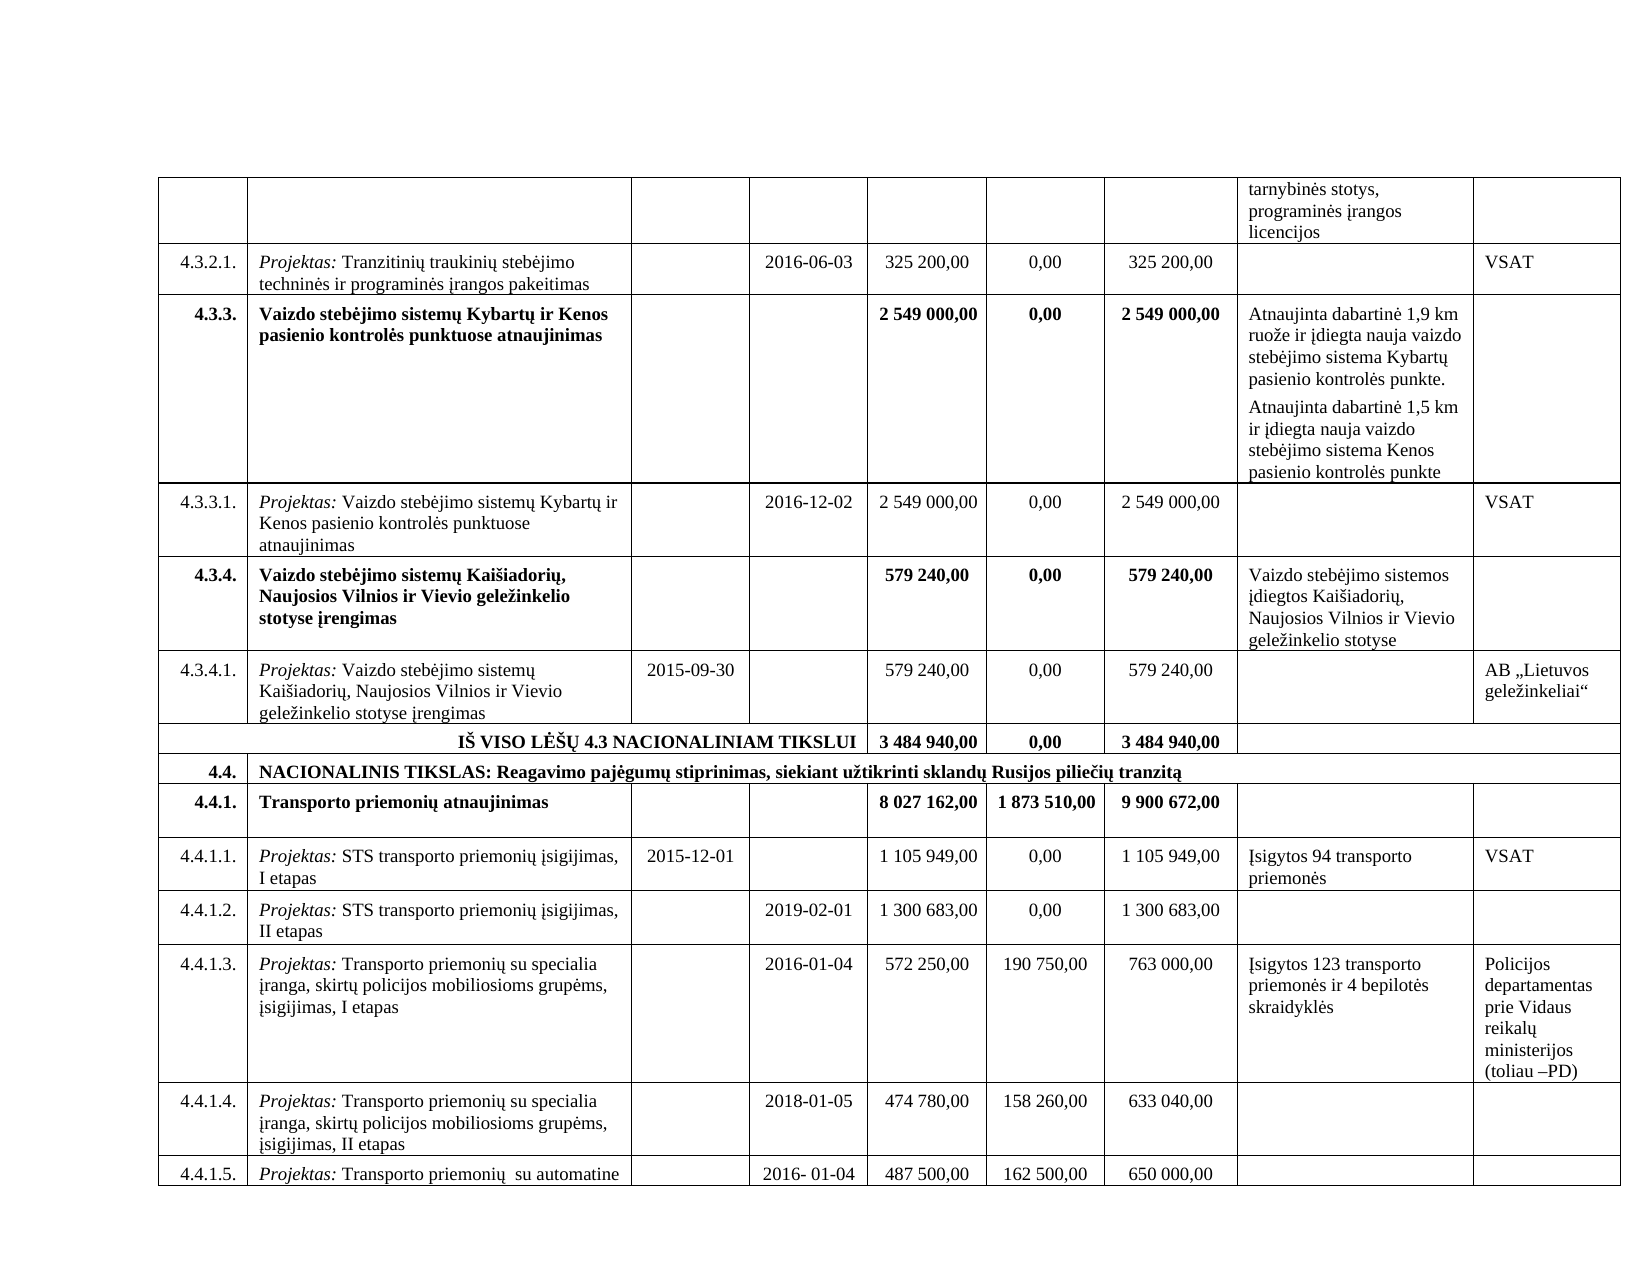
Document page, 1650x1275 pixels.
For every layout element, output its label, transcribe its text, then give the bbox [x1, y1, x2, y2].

table_cell [248, 178, 631, 243]
table_cell 763 000,00 [1105, 945, 1237, 1082]
table_cell Projektas: Tranzitinių traukinių stebėjimo techninės ir programinės įrangos pakeitimas [248, 244, 631, 294]
table_cell [632, 784, 749, 837]
table_cell Projektas: Transporto priemonių su specialia įranga, skirtų policijos mobiliosioms grupėms, įsigijimas, II etapas [248, 1083, 631, 1155]
table_cell [1105, 178, 1237, 243]
table_cell [1238, 484, 1473, 556]
table_cell [868, 178, 986, 243]
table_cell 0,00 [987, 244, 1104, 294]
table_cell Projektas: Vaizdo stebėjimo sistemų Kaišiadorių, Naujosios Vilnios ir Vievio geležinkelio stotyse įrengimas [248, 651, 631, 723]
table_cell [1621, 294, 1650, 482]
table_cell 4.4.1.5. [159, 1156, 247, 1185]
table_cell 9 900 672,00 [1105, 784, 1237, 837]
table_cell 8 027 162,00 [868, 784, 986, 837]
table_cell [1621, 1155, 1650, 1185]
table_cell [1474, 1083, 1620, 1155]
table_cell 572 250,00 [868, 945, 986, 1082]
table_cell [1238, 1156, 1473, 1185]
table_cell [1474, 178, 1620, 243]
table_cell Vaizdo stebėjimo sistemos įdiegtos Kaišiadorių, Naujosios Vilnios ir Vievio geležinkelio stotyse [1238, 557, 1473, 650]
table_cell [1621, 753, 1650, 783]
table_cell [632, 1156, 749, 1185]
table_cell 2019-02-01 [750, 891, 867, 944]
table_cell 2 549 000,00 [1105, 295, 1237, 482]
table_cell 2016-12-02 [750, 484, 867, 556]
table_cell 2016- 01-04 [750, 1156, 867, 1185]
table_cell 162 500,00 [987, 1156, 1104, 1185]
table_cell VSAT [1474, 838, 1620, 890]
table_cell [632, 295, 749, 482]
table_cell 4.4.1.4. [159, 1083, 247, 1155]
table_cell [1621, 837, 1650, 890]
table_cell 4.4.1.2. [159, 891, 247, 944]
table_cell [1621, 1082, 1650, 1155]
table_cell 3 484 940,00 [868, 724, 986, 753]
table_cell IŠ VISO LĖŠŲ 4.3 NACIONALINIAM TIKSLUI [159, 724, 867, 753]
table_cell 1 105 949,00 [868, 838, 986, 890]
table_cell [1238, 784, 1473, 837]
table_cell 0,00 [987, 295, 1104, 482]
table_cell 579 240,00 [1105, 651, 1237, 723]
table_cell 325 200,00 [1105, 244, 1237, 294]
table_cell [632, 1083, 749, 1155]
table_cell [1621, 723, 1650, 753]
table_cell [1238, 244, 1473, 294]
table_cell AB „Lietuvos geležinkeliai“ [1474, 651, 1620, 723]
table_cell 4.4.1. [159, 784, 247, 837]
table_cell 1 300 683,00 [868, 891, 986, 944]
table_cell VSAT [1474, 484, 1620, 556]
table_cell [1474, 891, 1620, 944]
table_cell 633 040,00 [1105, 1083, 1237, 1155]
table_cell [750, 838, 867, 890]
table_cell 4.3.2.1. [159, 244, 247, 294]
table_cell 2016-01-04 [750, 945, 867, 1082]
table_cell [1621, 243, 1650, 294]
table_cell [1621, 944, 1650, 1082]
table_cell [1621, 783, 1650, 837]
table_cell [750, 784, 867, 837]
table_cell Projektas: Transporto priemonių su automatine [248, 1156, 631, 1185]
table_cell 158 260,00 [987, 1083, 1104, 1155]
table_cell Projektas: Vaizdo stebėjimo sistemų Kybartų ir Kenos pasienio kontrolės punktuose atnaujinimas [248, 484, 631, 556]
table_cell 0,00 [987, 838, 1104, 890]
table_cell 474 780,00 [868, 1083, 986, 1155]
table_cell 3 484 940,00 [1105, 724, 1237, 753]
table_cell Projektas: STS transporto priemonių įsigijimas, II etapas [248, 891, 631, 944]
table_cell NACIONALINIS TIKSLAS: Reagavimo pajėgumų stiprinimas, siekiant užtikrinti sklandų Rusijos piliečių tranzitą [248, 754, 1620, 783]
table_cell [1621, 556, 1650, 650]
table_cell [987, 178, 1104, 243]
table_cell 2 549 000,00 [868, 295, 986, 482]
table_cell [632, 178, 749, 243]
table_cell [750, 557, 867, 650]
table_cell [632, 244, 749, 294]
table_cell 1 873 510,00 [987, 784, 1104, 837]
table_cell [1621, 890, 1650, 944]
table_cell [1474, 784, 1620, 837]
table_cell Įsigytos 94 transporto priemonės [1238, 838, 1473, 890]
table_cell 2018-01-05 [750, 1083, 867, 1155]
table_cell Policijos departamentas prie Vidaus reikalų ministerijos (toliau –PD) [1474, 945, 1620, 1082]
table_cell Vaizdo stebėjimo sistemų Kaišiadorių, Naujosios Vilnios ir Vievio geležinkelio stotyse įrengimas [248, 557, 631, 650]
table_cell [1238, 651, 1473, 723]
table_cell 2 549 000,00 [1105, 484, 1237, 556]
table_cell 0,00 [987, 651, 1104, 723]
table_cell [159, 178, 247, 243]
table_cell 650 000,00 [1105, 1156, 1237, 1185]
table_cell [1621, 482, 1650, 556]
table_cell 2016-06-03 [750, 244, 867, 294]
table_cell VSAT [1474, 244, 1620, 294]
table_cell [632, 891, 749, 944]
table_cell 0,00 [987, 557, 1104, 650]
table_cell [1621, 177, 1650, 243]
table_cell [750, 295, 867, 482]
table_cell 0,00 [987, 484, 1104, 556]
table_cell Įsigytos 123 transporto priemonės ir 4 bepilotės skraidyklės [1238, 945, 1473, 1082]
table_cell 4.4.1.1. [159, 838, 247, 890]
table_cell 579 240,00 [1105, 557, 1237, 650]
table_cell 4.4.1.3. [159, 945, 247, 1082]
table_cell tarnybinės stotys, programinės įrangos licencijos [1238, 178, 1473, 243]
table_cell Atnaujinta dabartinė 1,9 km ruože ir įdiegta nauja vaizdo stebėjimo sistema Kybartų pasienio kontrolės punkte. Atnaujinta dabartinė 1,5 km ir įdiegta nauja vaizdo stebėjimo sistema Kenos pasienio kontrolės punkte [1238, 295, 1473, 482]
table_cell 487 500,00 [868, 1156, 986, 1185]
table_cell [632, 557, 749, 650]
table_cell Transporto priemonių atnaujinimas [248, 784, 631, 837]
table_cell 0,00 [987, 891, 1104, 944]
table_cell [1238, 1083, 1473, 1155]
table_cell 325 200,00 [868, 244, 986, 294]
table_cell 579 240,00 [868, 651, 986, 723]
table_cell [1474, 1156, 1620, 1185]
table_cell [1474, 557, 1620, 650]
table_cell [750, 651, 867, 723]
table_cell [750, 178, 867, 243]
table_cell 2 549 000,00 [868, 484, 986, 556]
table_cell Vaizdo stebėjimo sistemų Kybartų ir Kenos pasienio kontrolės punktuose atnaujinimas [248, 295, 631, 482]
table_cell 579 240,00 [868, 557, 986, 650]
table_cell 2015-09-30 [632, 651, 749, 723]
table_cell 4.3.3. [159, 295, 247, 482]
table_cell 4.4. [159, 754, 247, 783]
table_cell 2015-12-01 [632, 838, 749, 890]
table_cell [632, 484, 749, 556]
table_cell [1621, 650, 1650, 723]
table_cell [632, 945, 749, 1082]
table_cell 190 750,00 [987, 945, 1104, 1082]
table_cell 4.3.4.1. [159, 651, 247, 723]
table_cell [1474, 295, 1620, 482]
table_cell [1238, 724, 1620, 753]
table_cell 4.3.4. [159, 557, 247, 650]
table_cell [1238, 891, 1473, 944]
table_cell Projektas: Transporto priemonių su specialia įranga, skirtų policijos mobiliosioms grupėms, įsigijimas, I etapas [248, 945, 631, 1082]
table_cell 1 300 683,00 [1105, 891, 1237, 944]
table_cell 4.3.3.1. [159, 484, 247, 556]
table_cell 0,00 [987, 724, 1104, 753]
table_cell Projektas: STS transporto priemonių įsigijimas, I etapas [248, 838, 631, 890]
table_cell 1 105 949,00 [1105, 838, 1237, 890]
